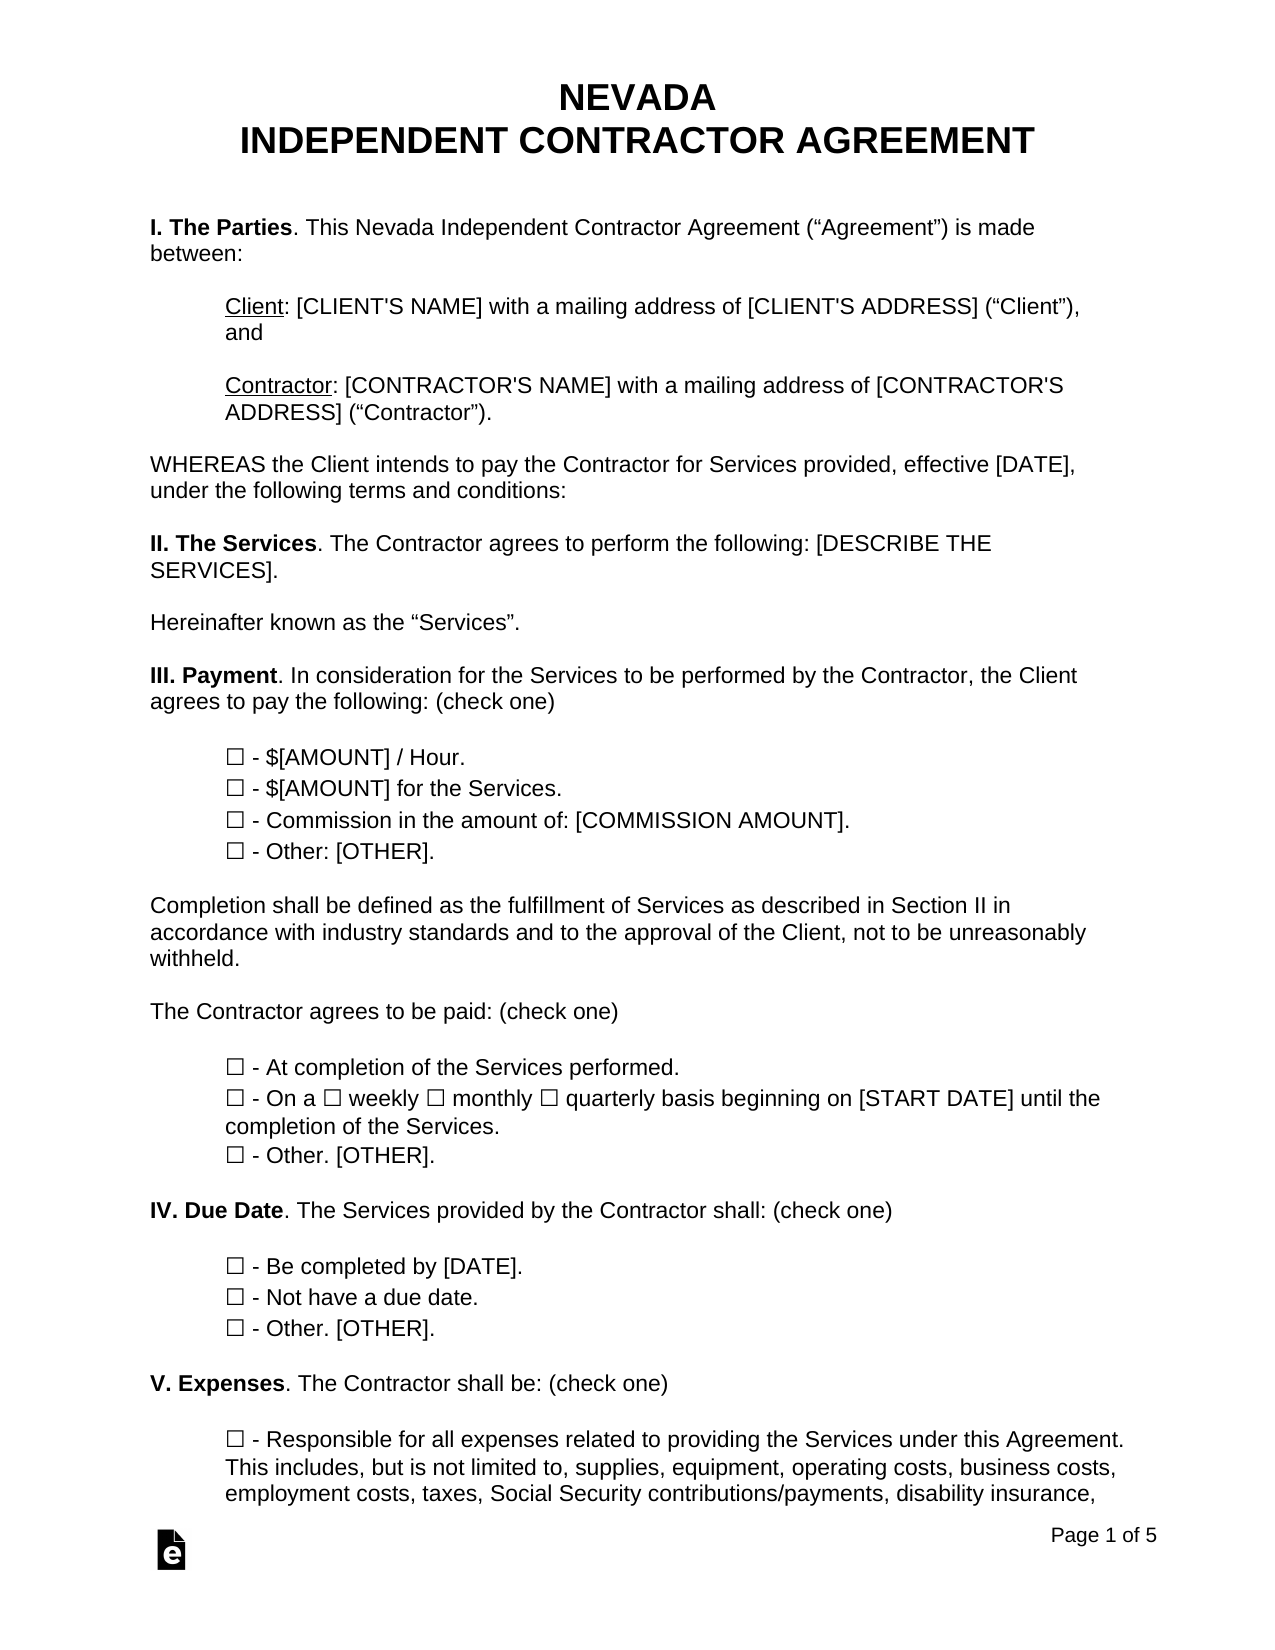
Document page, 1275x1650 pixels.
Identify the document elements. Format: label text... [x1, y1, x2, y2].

text INDEPENDENT CONTRACTOR AGREEMENT [150, 118, 1125, 161]
text ☐ - Not have a due date. [225, 1281, 1125, 1312]
text III. Payment. In consideration for the Services to be performed by the Contractor, the Client agrees to pay the following: (check one) [150, 662, 1125, 715]
text Client: [CLIENT'S NAME] with a mailing address of [CLIENT'S ADDRESS] (“Client”), and [225, 293, 1125, 346]
text ☐ - At completion of the Services performed. [225, 1051, 1125, 1082]
text ☐ - $[AMOUNT] for the Services. [225, 772, 1125, 803]
text ☐ - Other. [OTHER]. [225, 1139, 1125, 1171]
text The Contractor agrees to be paid: (check one) [150, 998, 1125, 1024]
text I. The Parties. This Nevada Independent Contractor Agreement (“Agreement”) is made between: [150, 214, 1125, 267]
text ☐ - $[AMOUNT] / Hour. [225, 741, 1125, 772]
text ☐ - Other: [OTHER]. [225, 835, 1125, 866]
text ☐ - Be completed by [DATE]. [225, 1250, 1125, 1281]
text WHEREAS the Client intends to pay the Contractor for Services provided, effective [DATE], under the following terms and conditions: [150, 451, 1125, 504]
text ☐ - Commission in the amount of: [COMMISSION AMOUNT]. [225, 803, 1125, 835]
text Completion shall be defined as the fulfillment of Services as described in Section II in accordance with industry standards and to the approval of the Client, not to be unreasonably withheld. [150, 892, 1125, 971]
text Contractor: [CONTRACTOR'S NAME] with a mailing address of [CONTRACTOR'S ADDRESS] (“Contractor”). [225, 372, 1125, 425]
text ☐ - Responsible for all expenses related to providing the Services under this Agreement. This includes, but is not limited to, supplies, equipment, operating costs, business costs, employment costs, taxes, Social Security contributions/payments, disability insurance, [225, 1422, 1125, 1506]
text Hereinafter known as the “Services”. [150, 609, 1125, 636]
text II. The Services. The Contractor agrees to perform the following: [DESCRIBE THE SERVICES]. [150, 530, 1125, 583]
text IV. Due Date. The Services provided by the Contractor shall: (check one) [150, 1197, 1125, 1223]
text ☐ - Other. [OTHER]. [225, 1312, 1125, 1343]
text V. Expenses. The Contractor shall be: (check one) [150, 1370, 1125, 1396]
text ☐ - On a ☐ weekly ☐ monthly ☐ quarterly basis beginning on [START DATE] until the completion of the Services. [225, 1082, 1125, 1139]
text NEVADA [150, 75, 1125, 118]
